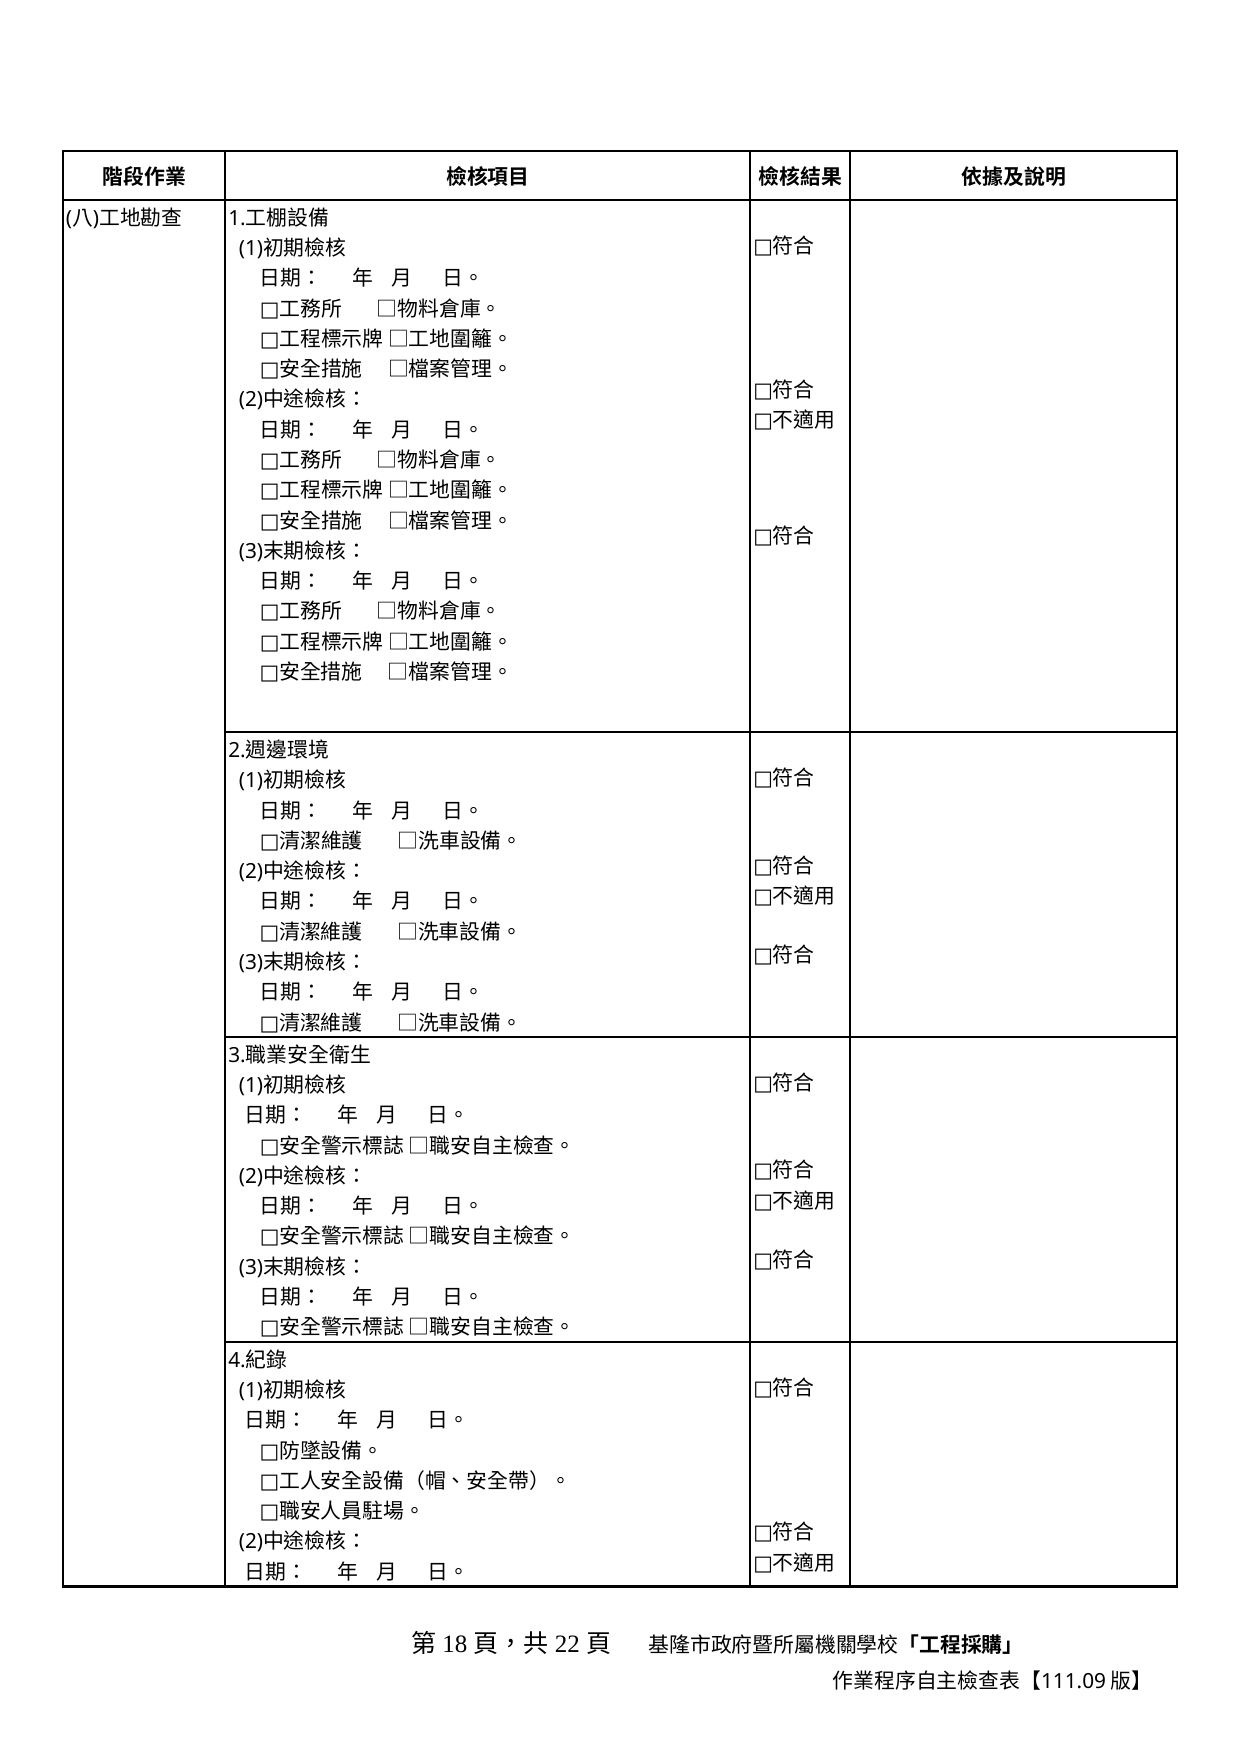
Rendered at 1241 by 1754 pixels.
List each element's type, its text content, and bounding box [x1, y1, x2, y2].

table_header 檢核項目 [226, 152, 749, 199]
table_header 檢核結果 [751, 152, 849, 199]
table_cell □符合 □符合 □不適用 □符合 [751, 733, 849, 1036]
table_cell [851, 201, 1176, 731]
table_cell 4.紀錄 (1)初期檢核 日期： 年 月 日。 □防墜設備。 □工人安全設備（帽、安全帶）。 □職安人員駐場。 (2)中途檢核： 日期： 年 月 日。 [226, 1343, 749, 1585]
table_cell (八)工地勘查 [64, 201, 224, 1585]
table_cell 3.職業安全衛生 (1)初期檢核 日期： 年 月 日。 □安全警示標誌 □職安自主檢查。 (2)中途檢核： 日期： 年 月 日。 □安全警示標誌 □職安自主檢查。 (3)末期檢核： 日期： 年 月 日。 □安全警示標誌 □職安自主檢查。 [226, 1038, 749, 1341]
table_cell □符合 □符合 □不適用 □符合 [751, 1038, 849, 1341]
table_cell [851, 733, 1176, 1036]
table_cell □符合 □符合 □不適用 □符合 [751, 201, 849, 731]
table_cell 1.工棚設備 (1)初期檢核 日期： 年 月 日。 □工務所 □物料倉庫。 □工程標示牌 □工地圍籬。 □安全措施 □檔案管理。 (2)中途檢核： 日期： 年 月 日。 □工務所 □物料倉庫。 □工程標示牌 □工地圍籬。 □安全措施 □檔案管理。 (3)末期檢核： 日期： 年 月 日。 □工務所 □物料倉庫。 □工程標示牌 □工地圍籬。 □安全措施 □檔案管理。 [226, 201, 749, 731]
table_cell [851, 1343, 1176, 1585]
table_header 階段作業 [64, 152, 224, 199]
table_cell 2.週邊環境 (1)初期檢核 日期： 年 月 日。 □清潔維護 □洗車設備。 (2)中途檢核： 日期： 年 月 日。 □清潔維護 □洗車設備。 (3)末期檢核： 日期： 年 月 日。 □清潔維護 □洗車設備。 [226, 733, 749, 1036]
table_cell □符合 □符合 □不適用 [751, 1343, 849, 1585]
table_header 依據及說明 [851, 152, 1176, 199]
table_cell [851, 1038, 1176, 1341]
